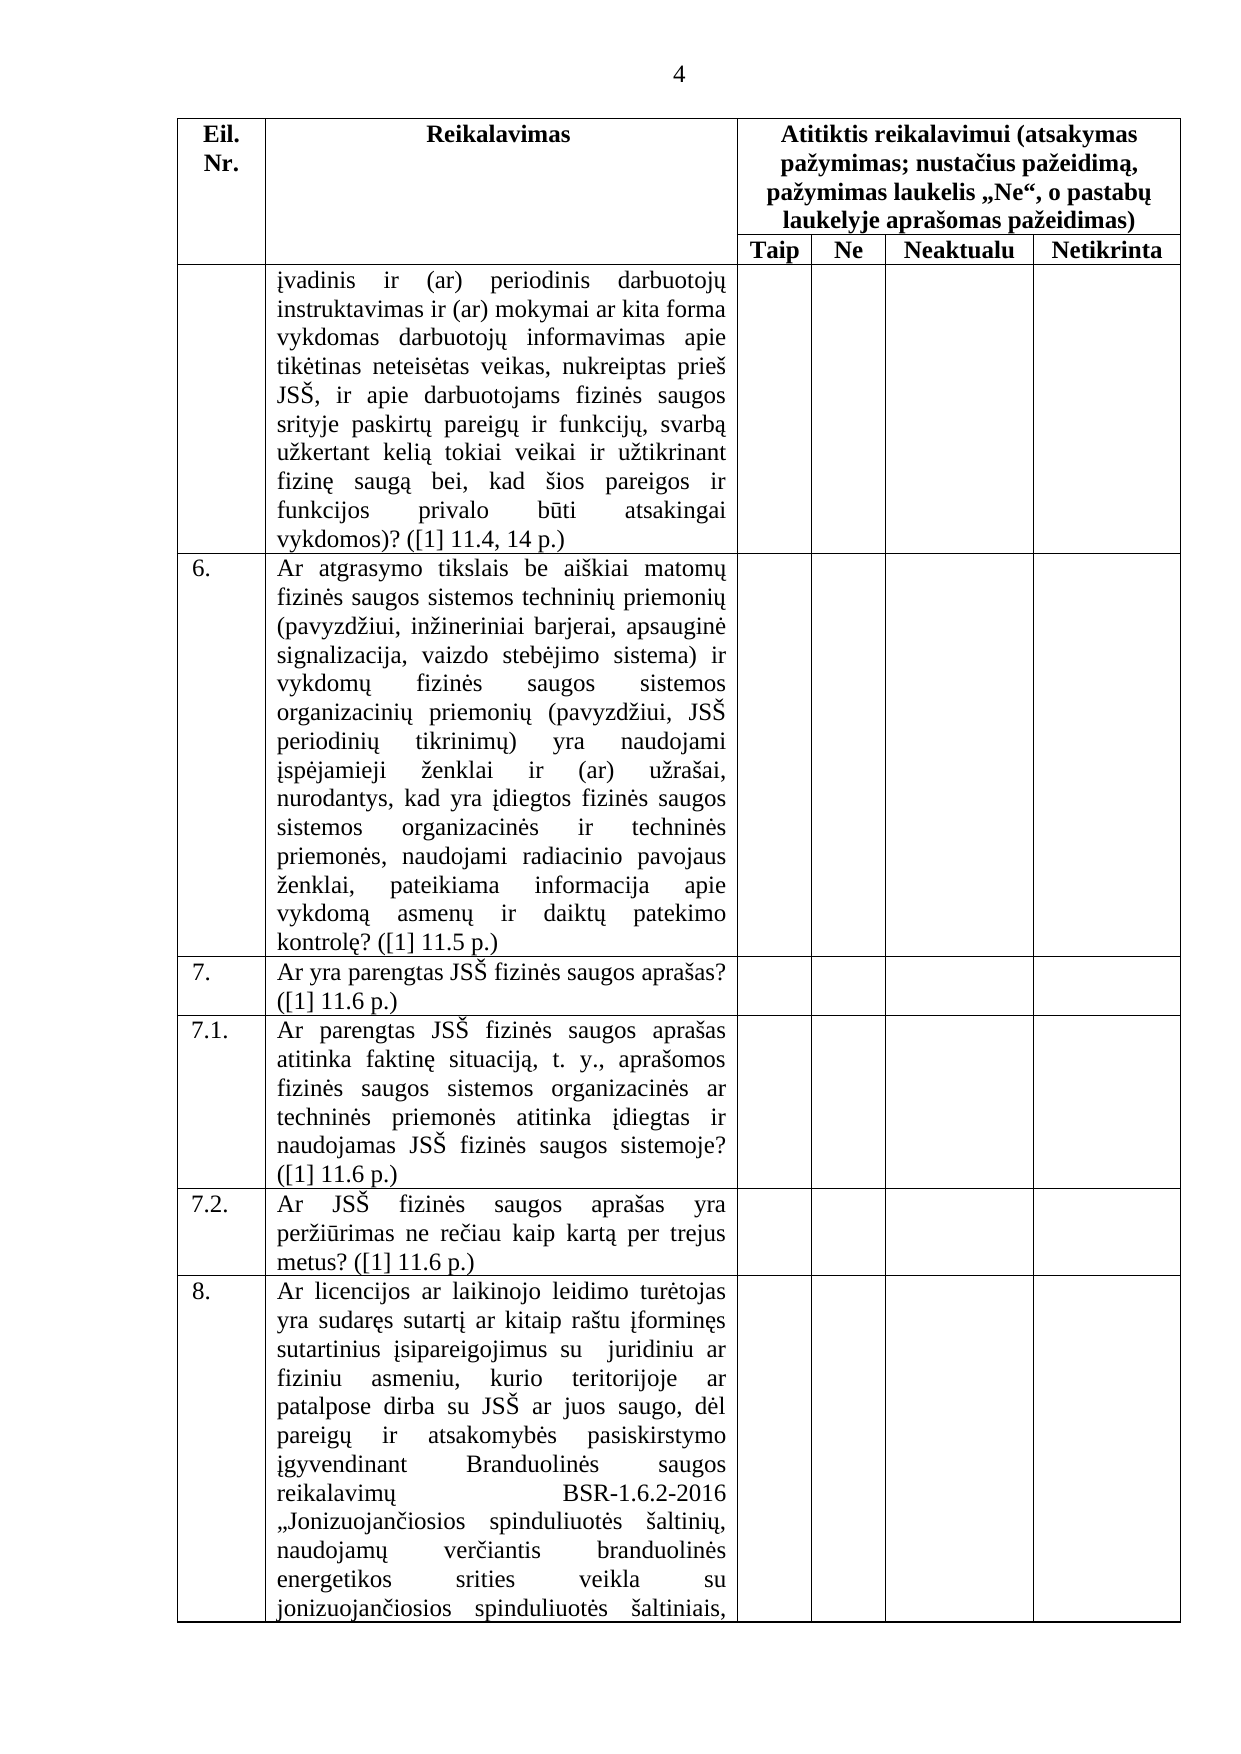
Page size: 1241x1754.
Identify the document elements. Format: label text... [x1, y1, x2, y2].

table_cell [738, 957, 811, 1014]
table_header Reikalavimas [266, 119, 737, 264]
table_cell [1034, 265, 1180, 552]
table_cell [886, 957, 1033, 1014]
table_cell [1034, 554, 1180, 956]
table_header Atitiktis reikalavimui (atsakymas pažymimas; nustačius pažeidimą, pažymimas laukelis „Ne“, o pastabų laukelyje aprašomas pažeidimas) [738, 119, 1180, 234]
table_cell [1034, 1276, 1180, 1621]
table_cell 6. [178, 554, 265, 956]
table_cell 7.1. [178, 1016, 265, 1188]
table_cell Ar atgrasymo tikslais be aiškiai matomų fizinės saugos sistemos techninių priemonių (pavyzdžiui, inžineriniai barjerai, apsauginė signalizacija, vaizdo stebėjimo sistema) ir vykdomų fizinės saugos sistemos organizacinių priemonių (pavyzdžiui, JSŠ periodinių tikrinimų) yra naudojami įspėjamieji ženklai ir (ar) užrašai, nurodantys, kad yra įdiegtos fizinės saugos sistemos organizacinės ir techninės priemonės, naudojami radiacinio pavojaus ženklai, pateikiama informacija apie vykdomą asmenų ir daiktų patekimo kontrolę? ([1] 11.5 p.) [266, 554, 737, 956]
table_header Eil. Nr. [178, 119, 265, 264]
table_cell Ar parengtas JSŠ fizinės saugos aprašas atitinka faktinę situaciją, t. y., aprašomos fizinės saugos sistemos organizacinės ar techninės priemonės atitinka įdiegtas ir naudojamas JSŠ fizinės saugos sistemoje? ([1] 11.6 p.) [266, 1016, 737, 1188]
table_cell [812, 554, 885, 956]
table_cell 7.2. [178, 1189, 265, 1275]
table_cell 8. [178, 1276, 265, 1621]
table_cell [812, 1189, 885, 1275]
table_cell Ne [812, 235, 885, 264]
table_cell [738, 1189, 811, 1275]
table_cell Ar JSŠ fizinės saugos aprašas yra peržiūrimas ne rečiau kaip kartą per trejus metus? ([1] 11.6 p.) [266, 1189, 737, 1275]
table_cell [1034, 957, 1180, 1014]
table_cell [1034, 1016, 1180, 1188]
table_cell [812, 1276, 885, 1621]
table_cell Netikrinta [1034, 235, 1180, 264]
table_cell [812, 957, 885, 1014]
table_cell [738, 1276, 811, 1621]
table_cell [886, 554, 1033, 956]
table_cell [886, 1016, 1033, 1188]
table_cell [886, 265, 1033, 552]
table_cell [886, 1276, 1033, 1621]
table_cell [886, 1189, 1033, 1275]
table_cell įvadinis ir (ar) periodinis darbuotojų instruktavimas ir (ar) mokymai ar kita forma vykdomas darbuotojų informavimas apie tikėtinas neteisėtas veikas, nukreiptas prieš JSŠ, ir apie darbuotojams fizinės saugos srityje paskirtų pareigų ir funkcijų, svarbą užkertant kelią tokiai veikai ir užtikrinant fizinę saugą bei, kad šios pareigos ir funkcijos privalo būti atsakingai vykdomos)? ([1] 11.4, 14 p.) [266, 265, 737, 552]
table_cell [178, 265, 265, 552]
table_cell Neaktualu [886, 235, 1033, 264]
table_cell [738, 1016, 811, 1188]
table_cell [738, 265, 811, 552]
table_cell Ar yra parengtas JSŠ fizinės saugos aprašas? ([1] 11.6 p.) [266, 957, 737, 1014]
table_cell [1034, 1189, 1180, 1275]
table_cell 7. [178, 957, 265, 1014]
table_cell [812, 265, 885, 552]
table_cell Ar licencijos ar laikinojo leidimo turėtojas yra sudaręs sutartį ar kitaip raštu įforminęs sutartinius įsipareigojimus su juridiniu ar fiziniu asmeniu, kurio teritorijoje ar patalpose dirba su JSŠ ar juos saugo, dėl pareigų ir atsakomybės pasiskirstymo įgyvendinant Branduolinės saugos reikalavimų BSR-1.6.2-2016 „Jonizuojančiosios spinduliuotės šaltinių, naudojamų verčiantis branduolinės energetikos srities veikla su jonizuojančiosios spinduliuotės šaltiniais, [266, 1276, 737, 1621]
table_cell [812, 1016, 885, 1188]
table_cell [738, 554, 811, 956]
table_cell Taip [738, 235, 811, 264]
